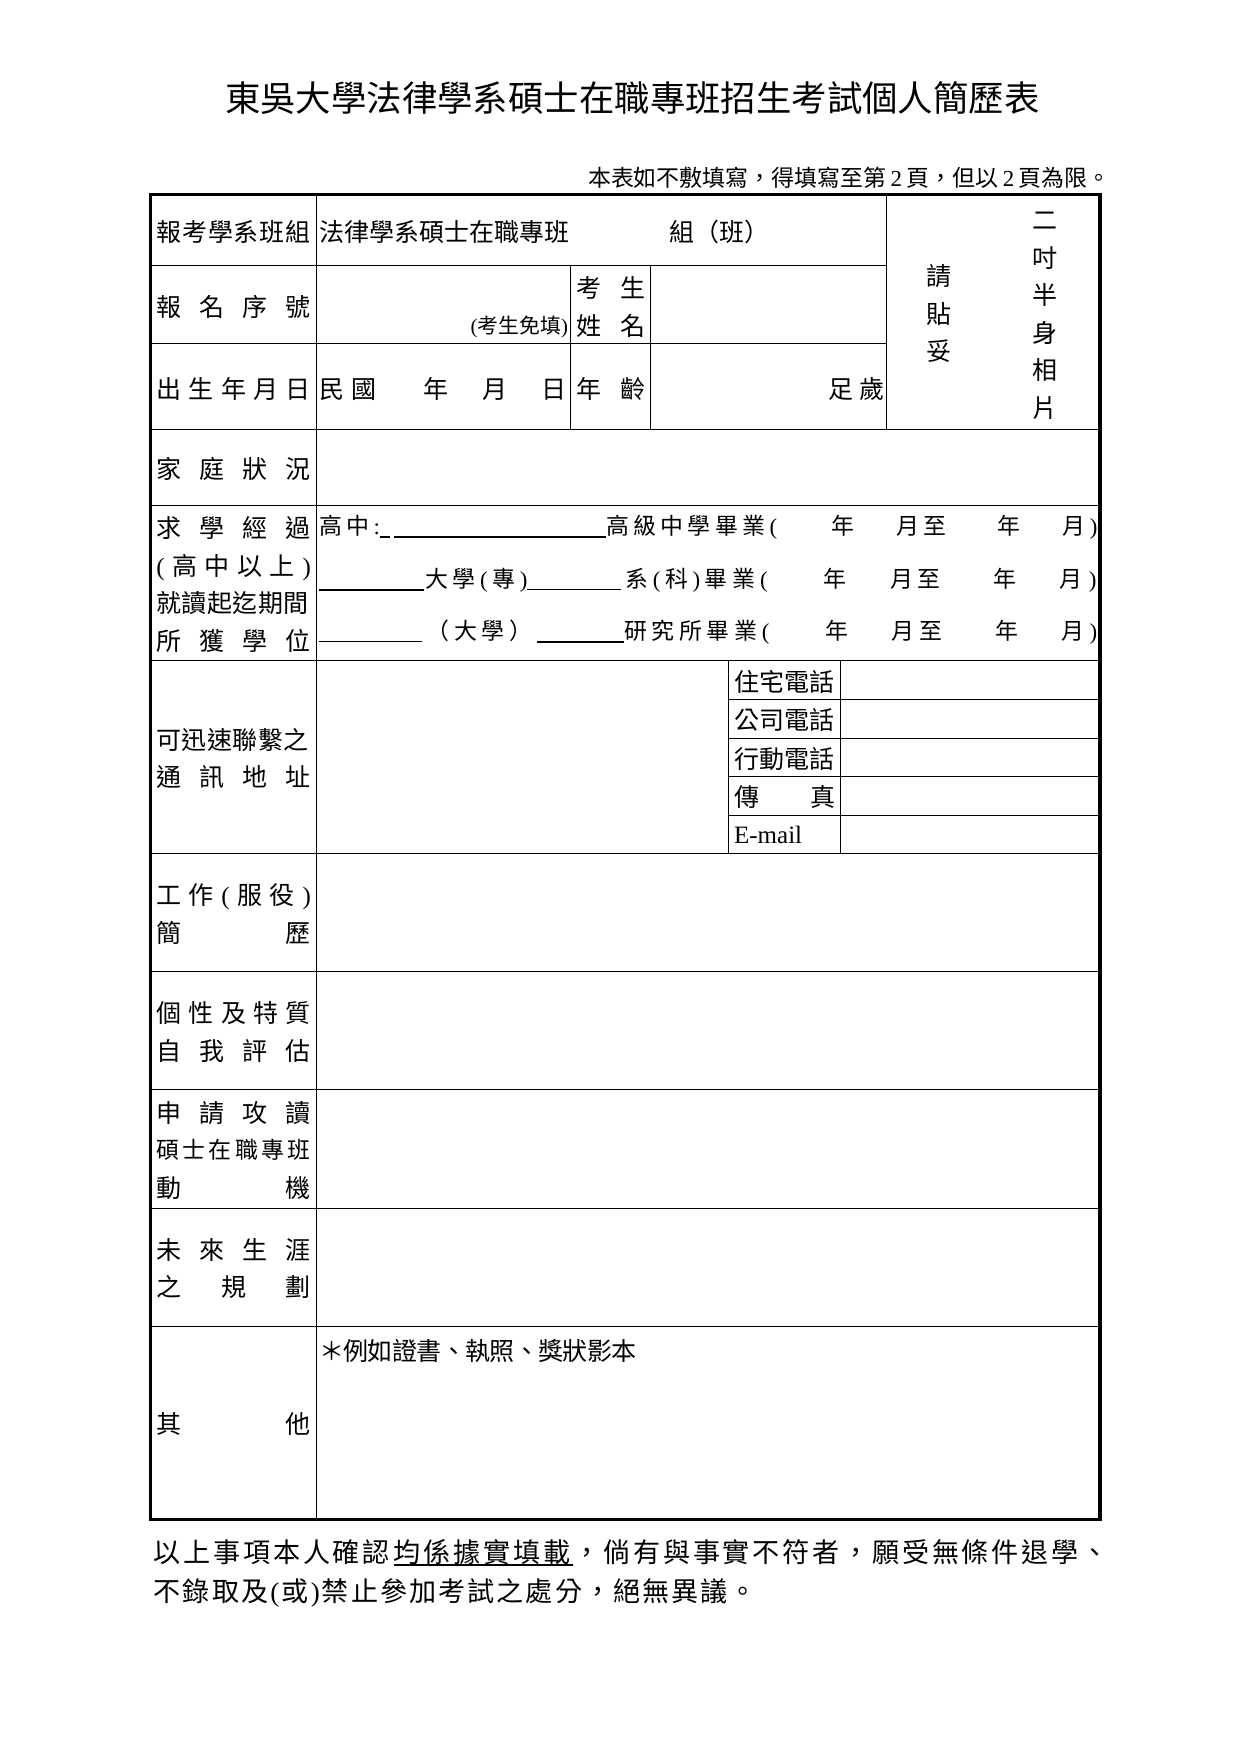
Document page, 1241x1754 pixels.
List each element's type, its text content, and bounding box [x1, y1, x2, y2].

table_cell 傳真 [729, 777, 840, 814]
table_cell [317, 972, 1098, 1089]
table_cell 個性及特質 自我評估 [152, 972, 316, 1089]
table_header 法律學系碩士在職專班 組（班） [317, 196, 886, 265]
table_cell 足 歲 [651, 344, 886, 429]
table_cell 可迅速聯繫之 通訊地址 [152, 661, 316, 853]
table_cell [841, 739, 1098, 776]
table_cell 報名序號 [152, 266, 316, 343]
table_cell [317, 1090, 1098, 1207]
table_cell ＊例如證書、執照、獎狀影本 [317, 1327, 1098, 1518]
table_cell 未來生涯 之規劃 [152, 1209, 316, 1326]
table_cell 其他 [152, 1327, 316, 1518]
table_header 二 吋 半 身 相 片 [994, 196, 1098, 429]
table_header 請 貼 妥 [887, 196, 993, 429]
text 本表如不敷填寫，得填寫至第2頁，但以2頁為限。 [153, 159, 1110, 193]
table_header 報考學系班組 [152, 196, 316, 265]
table_cell 家庭狀況 [152, 430, 316, 505]
table_cell 行動電話 [729, 739, 840, 776]
table_cell [651, 266, 886, 343]
table_cell 公司電話 [729, 700, 840, 737]
table_cell 高中: 高級中學畢業( 年 月至 年 月) 大學(專) 系(科)畢業( 年 月至 年 月) （大學） 研究所畢業( 年 月至 年 月) [317, 506, 1098, 660]
table_cell 考 生姓 名 [571, 266, 650, 343]
table_cell [841, 777, 1098, 814]
table_cell [317, 430, 1098, 505]
table_cell (考生免填) [317, 266, 570, 343]
text 以上事項本人確認均係據實填載，倘有與事實不符者，願受無條件退學、不錄取及(或)禁止參加考試之處分，絕無異議。 [153, 1531, 1110, 1609]
table_cell E-mail [729, 816, 840, 853]
table_cell 住宅電話 [729, 661, 840, 699]
table_cell [317, 661, 728, 853]
table_cell [841, 661, 1098, 699]
table_cell 年齡 [571, 344, 650, 429]
table_cell 求學經過 (高中以上) 就讀起迄期間 所獲學位 [152, 506, 316, 660]
table_cell [841, 700, 1098, 737]
table_cell 申請攻讀 碩士在職專班動機 [152, 1090, 316, 1207]
table_cell 出生年月日 [152, 344, 316, 429]
text 東吳大學法律學系碩士在職專班招生考試個人簡歷表 [149, 71, 1110, 122]
table_cell [317, 1209, 1098, 1326]
table_cell 工作(服役) 簡歷 [152, 854, 316, 971]
table_cell 民國 年 月 日 [317, 344, 570, 429]
table_cell [841, 816, 1098, 853]
table_cell [317, 854, 1098, 971]
